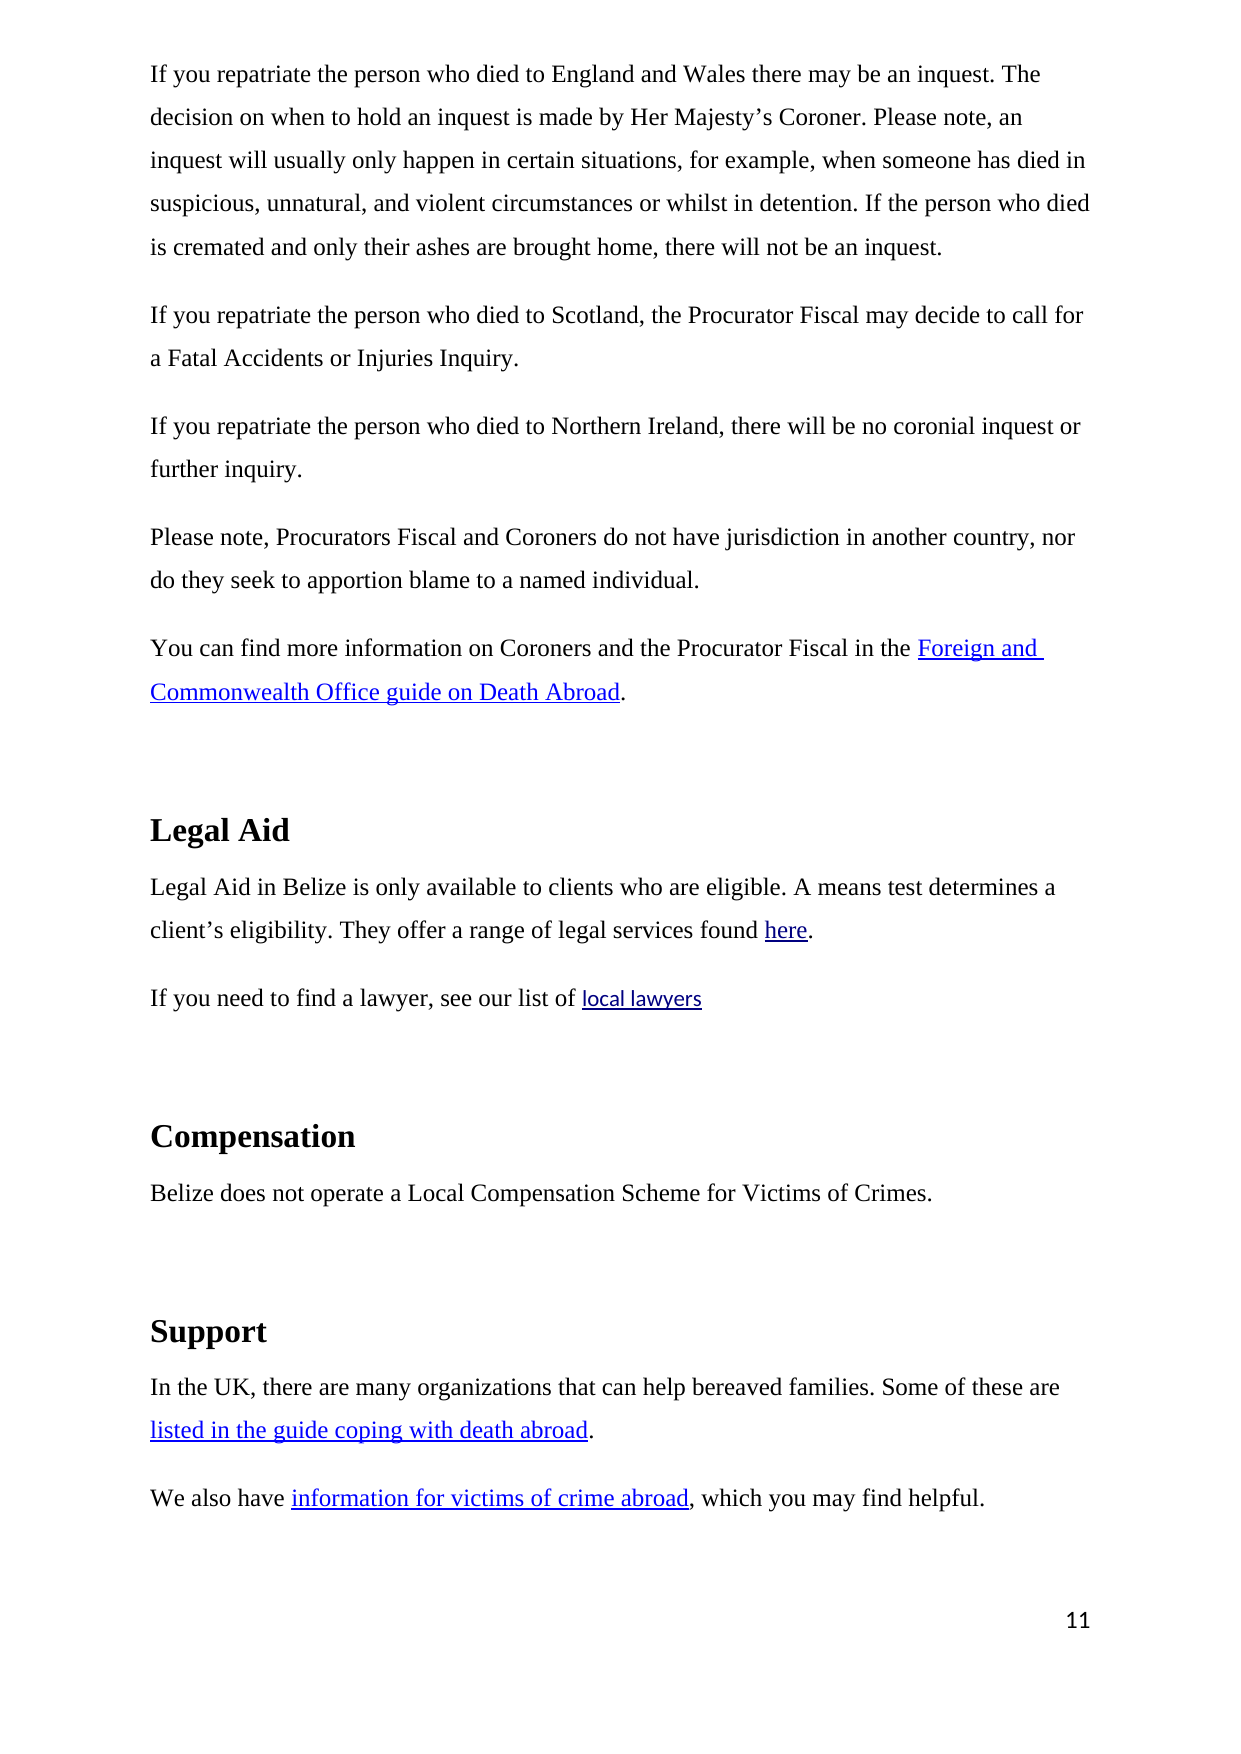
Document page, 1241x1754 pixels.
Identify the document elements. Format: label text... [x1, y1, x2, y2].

text If you need to find a lawyer, see our list of local lawyers [150, 983, 1090, 1012]
text Please note, Procurators Fiscal and Coroners do not have jurisdiction in another country, nor do they seek to apportion blame to a named individual. [150, 522, 1090, 594]
text If you repatriate the person who died to England and Wales there may be an inquest. The decision on when to hold an inquest is made by Her Majesty’s Coroner. Please note, an inquest will usually only happen in certain situations, for example, when someone has died in suspicious, unnatural, and violent circumstances or whilst in detention. If the person who died is cremated and only their ashes are brought home, there will not be an inquest. [150, 59, 1090, 260]
text If you repatriate the person who died to Scotland, the Procurator Fiscal may decide to call for a Fatal Accidents or Injuries Inquiry. [150, 300, 1090, 372]
text Legal Aid in Belize is only available to clients who are eligible. A means test determines a client’s eligibility. They offer a range of legal services found here. [150, 872, 1090, 944]
text You can find more information on Coroners and the Procurator Fiscal in the Foreign and Commonwealth Office guide on Death Abroad. [150, 633, 1090, 705]
subtitle Legal Aid [150, 811, 1090, 849]
subtitle Compensation [150, 1117, 1090, 1155]
subtitle Support [150, 1311, 1090, 1349]
text If you repatriate the person who died to Northern Ireland, there will be no coronial inquest or further inquiry. [150, 411, 1090, 483]
text In the UK, there are many organizations that can help bereaved families. Some of these are listed in the guide coping with death abroad. [150, 1372, 1090, 1444]
text We also have information for victims of crime abroad, which you may find helpful. [150, 1483, 1090, 1512]
text Belize does not operate a Local Compensation Scheme for Victims of Crimes. [150, 1178, 1090, 1207]
